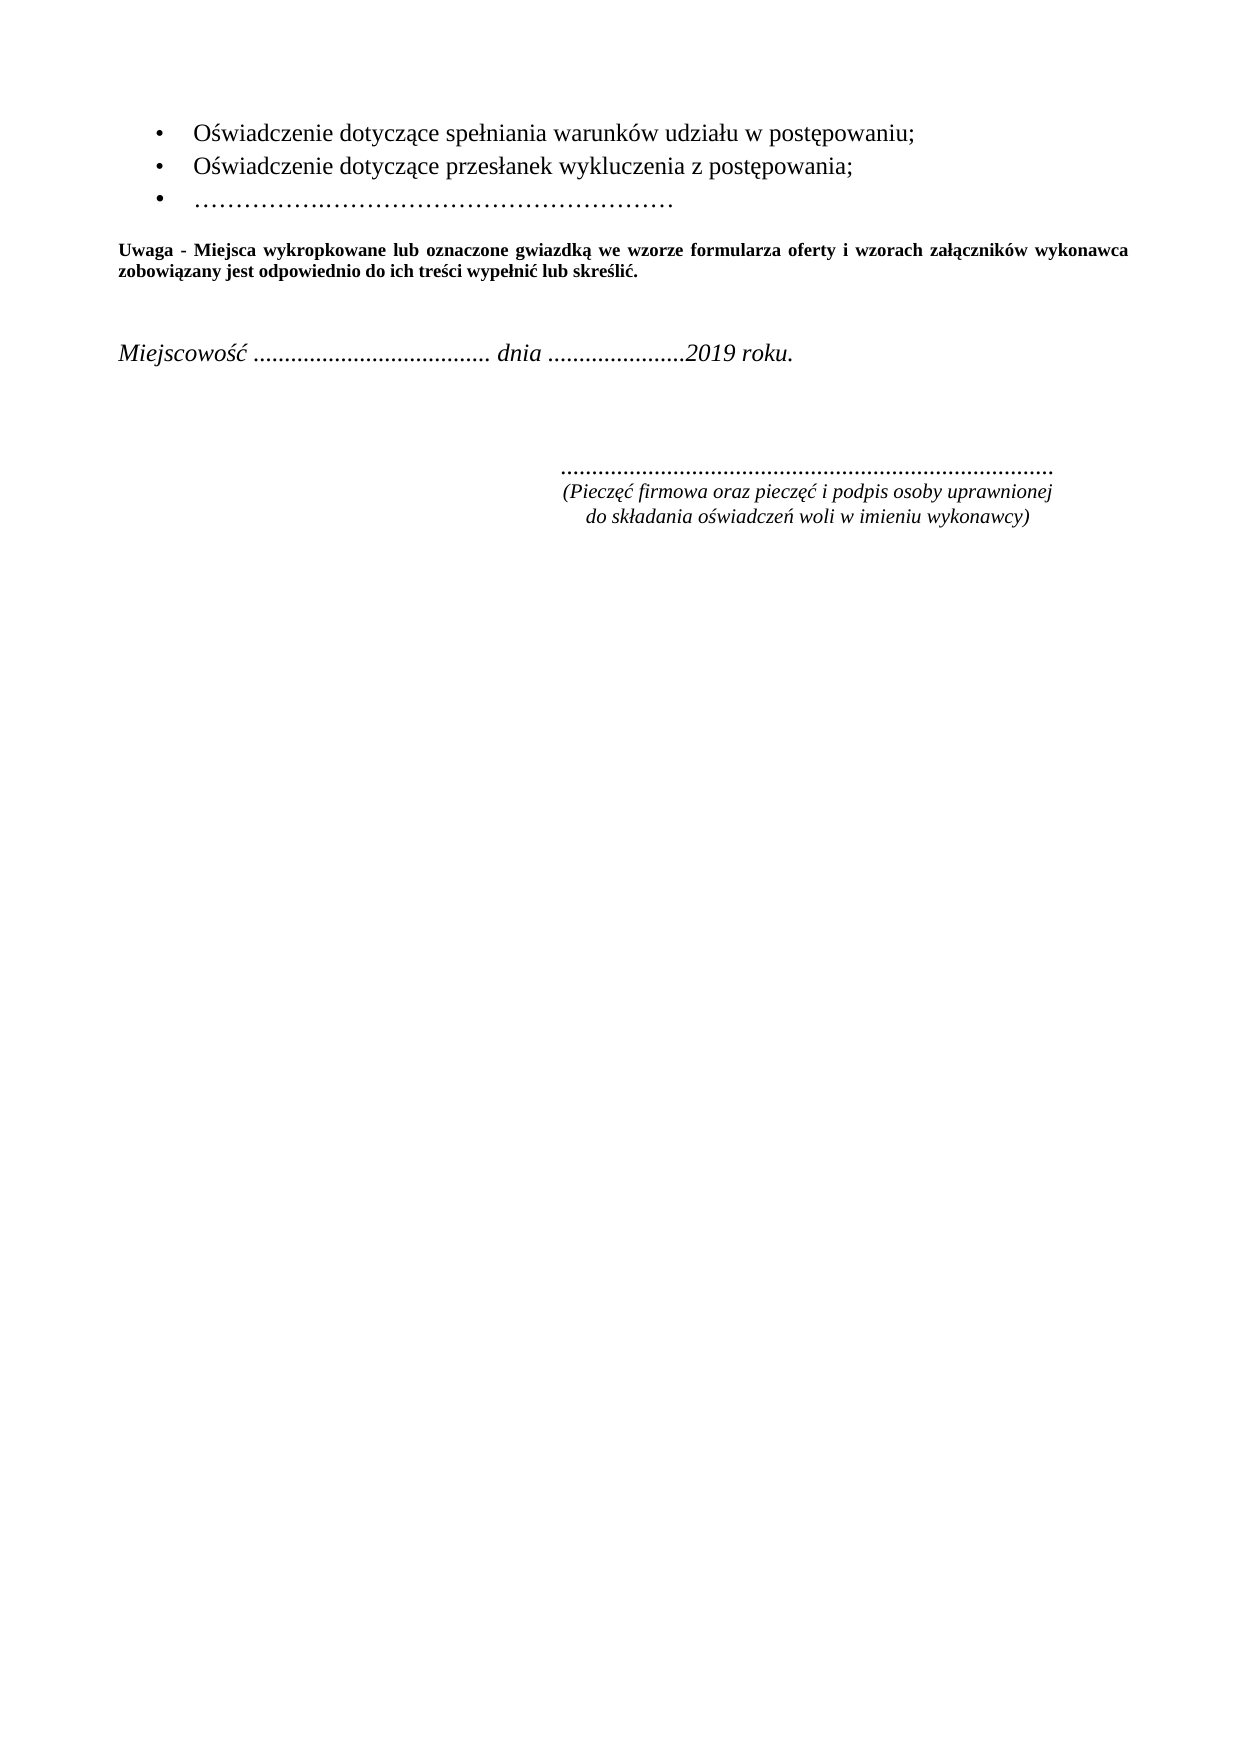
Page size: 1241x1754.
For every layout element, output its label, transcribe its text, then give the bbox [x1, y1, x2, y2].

list Oświadczenie dotyczące przesłanek wykluczenia z postępowania; [156, 151, 1130, 180]
list …………….…………………………………… [156, 184, 1130, 213]
text Miejscowość ...................................... dnia ......................2019 roku. [118, 338, 1130, 367]
text (Pieczęć firmowa oraz pieczęć i podpis osoby uprawnionej [487, 479, 1130, 503]
text Uwaga - Miejsca wykropkowane lub oznaczone gwiazdką we wzorze formularza oferty i wzorach załączników wykonawca zobowiązany jest odpowiednio do ich treści wypełnić lub skreślić. [118, 239, 1130, 282]
text do składania oświadczeń woli w imieniu wykonawcy) [487, 503, 1130, 528]
list Oświadczenie dotyczące spełniania warunków udziału w postępowaniu; [156, 118, 1130, 147]
text ............................................................................... [487, 451, 1130, 479]
